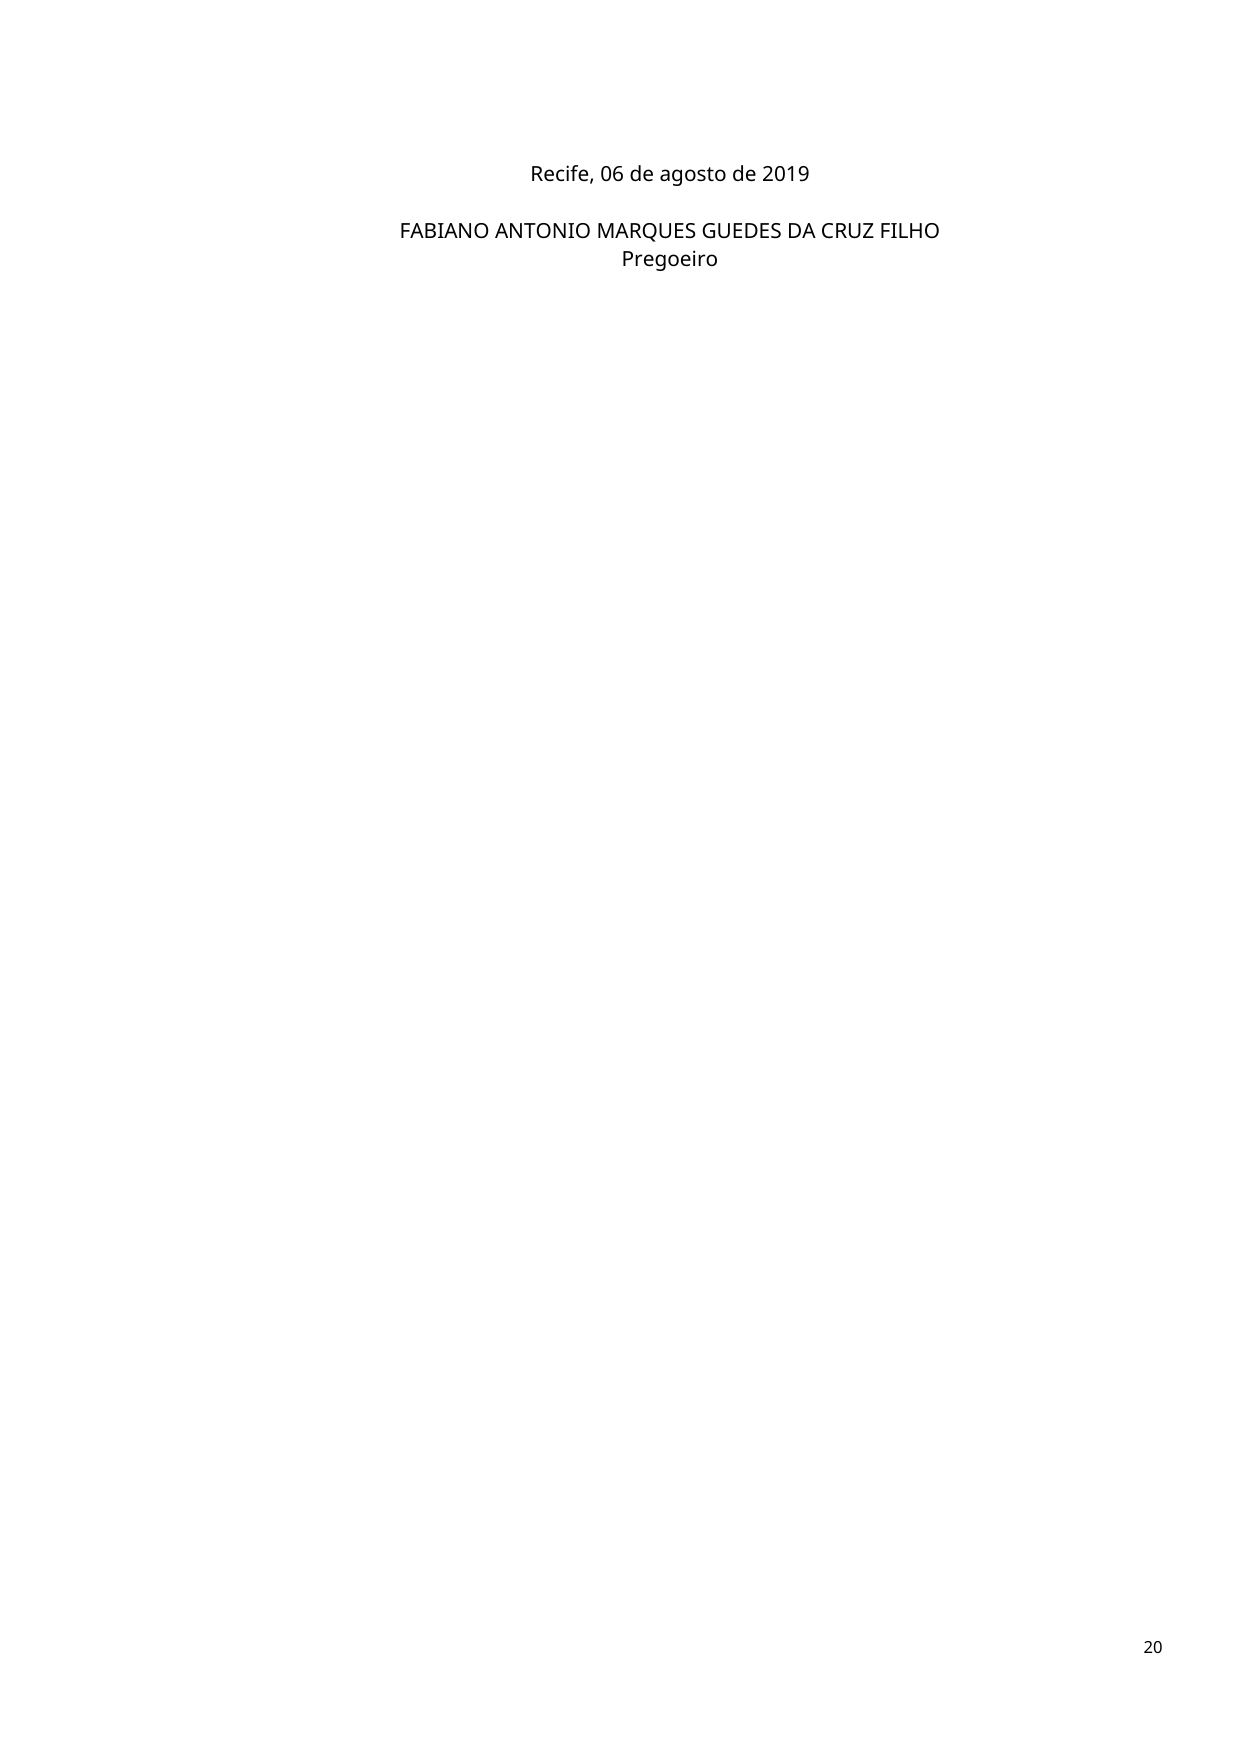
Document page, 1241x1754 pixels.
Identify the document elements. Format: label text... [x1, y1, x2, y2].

text FABIANO ANTONIO MARQUES GUEDES DA CRUZ FILHO [177, 216, 1162, 244]
text Recife, 06 de agosto de 2019 [177, 159, 1162, 188]
text Pregoeiro [177, 244, 1162, 273]
